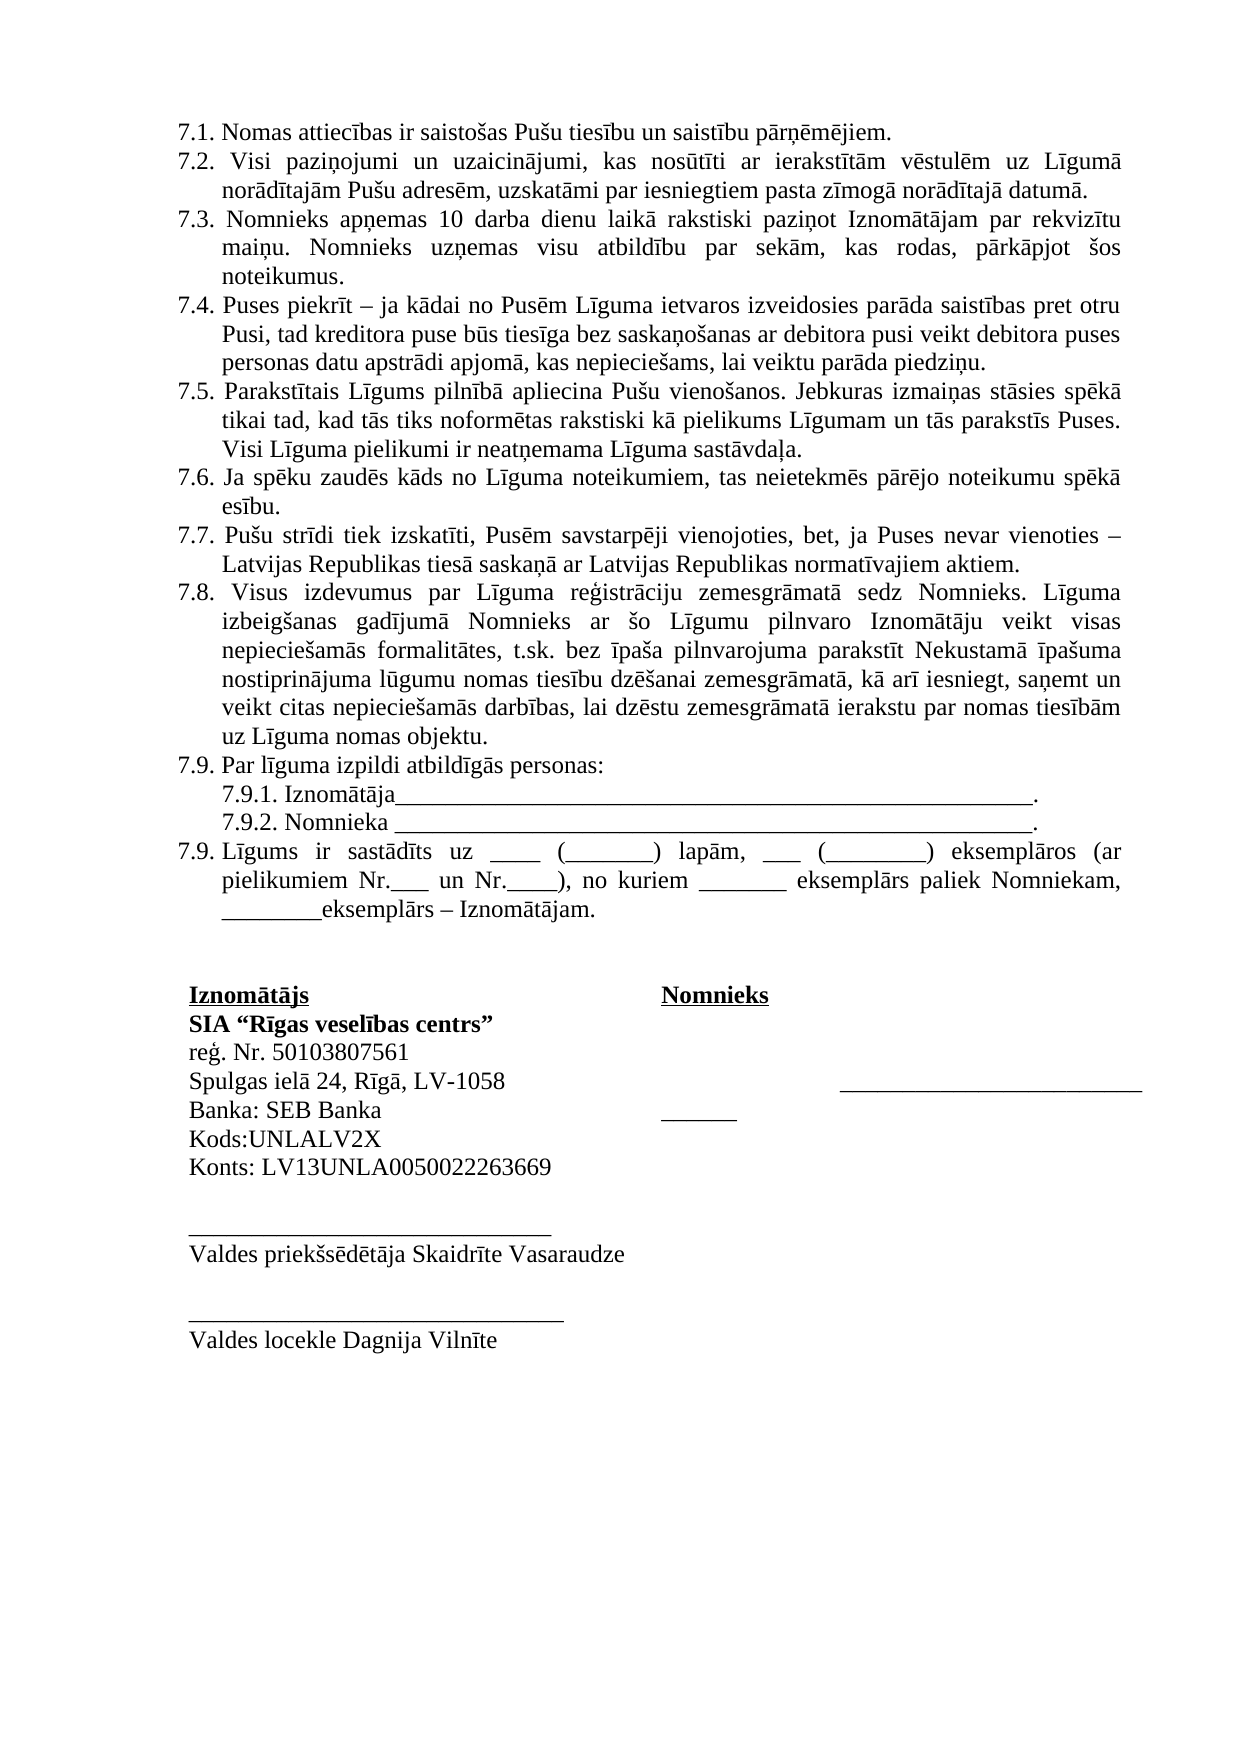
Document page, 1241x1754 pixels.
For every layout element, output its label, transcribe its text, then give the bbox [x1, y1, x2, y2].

text 7.9. Par līguma izpildi atbildīgās personas: [177, 750, 1122, 779]
table_header Nomnieks ______________________________ [650, 980, 1154, 1354]
text 7.4. Puses piekrīt – ja kādai no Pusēm Līguma ietvaros izveidosies parāda saistības pret otru Pusi, tad kreditora puse būs tiesīga bez saskaņošanas ar debitora pusi veikt debitora puses personas datu apstrādi apjomā, kas nepieciešams, lai veiktu parāda piedziņu. [177, 290, 1122, 376]
text 7.9. Līgums ir sastādīts uz ____ (_______) lapām, ___ (________) eksemplāros (ar pielikumiem Nr.___ un Nr.____), no kuriem _______ eksemplārs paliek Nomniekam, ________eksemplārs – Iznomātājam. [177, 836, 1122, 922]
text 7.7. Pušu strīdi tiek izskatīti, Pusēm savstarpēji vienojoties, bet, ja Puses nevar vienoties – Latvijas Republikas tiesā saskaņā ar Latvijas Republikas normatīvajiem aktiem. [177, 520, 1122, 577]
text 7.6. Ja spēku zaudēs kāds no Līguma noteikumiem, tas neietekmēs pārējo noteikumu spēkā esību. [177, 462, 1122, 520]
text 7.3. Nomnieks apņemas 10 darba dienu laikā rakstiski paziņot Iznomātājam par rekvizītu maiņu. Nomnieks uzņemas visu atbildību par sekām, kas rodas, pārkāpjot šos noteikumus. [177, 204, 1122, 290]
text 7.1. Nomas attiecības ir saistošas Pušu tiesību un saistību pārņēmējiem. [177, 117, 1122, 146]
table_header Iznomātājs SIA “Rīgas veselības centrs” reģ. Nr. 50103807561 Spulgas ielā 24, Rīgā, LV-1058 Banka: SEB Banka Kods:UNLALV2X Konts: LV13UNLA0050022263669 _____________________________ Valdes priekšsēdētāja Skaidrīte Vasaraudze ______________________________ Valdes locekle Dagnija Vilnīte [177, 980, 650, 1354]
text 7.2. Visi paziņojumi un uzaicinājumi, kas nosūtīti ar ierakstītām vēstulēm uz Līgumā norādītajām Pušu adresēm, uzskatāmi par iesniegtiem pasta zīmogā norādītajā datumā. [177, 146, 1122, 204]
text 7.9.2. Nomnieka ___________________________________________________. [222, 807, 1122, 836]
text 7.9.1. Iznomātāja___________________________________________________. [222, 779, 1122, 807]
text 7.5. Parakstītais Līgums pilnībā apliecina Pušu vienošanos. Jebkuras izmaiņas stāsies spēkā tikai tad, kad tās tiks noformētas rakstiski kā pielikums Līgumam un tās parakstīs Puses. Visi Līguma pielikumi ir neatņemama Līguma sastāvdaļa. [177, 376, 1122, 462]
text 7.8. Visus izdevumus par Līguma reģistrāciju zemesgrāmatā sedz Nomnieks. Līguma izbeigšanas gadījumā Nomnieks ar šo Līgumu pilnvaro Iznomātāju veikt visas nepieciešamās formalitātes, t.sk. bez īpaša pilnvarojuma parakstīt Nekustamā īpašuma nostiprinājuma lūgumu nomas tiesību dzēšanai zemesgrāmatā, kā arī iesniegt, saņemt un veikt citas nepieciešamās darbības, lai dzēstu zemesgrāmatā ierakstu par nomas tiesībām uz Līguma nomas objektu. [177, 577, 1122, 750]
